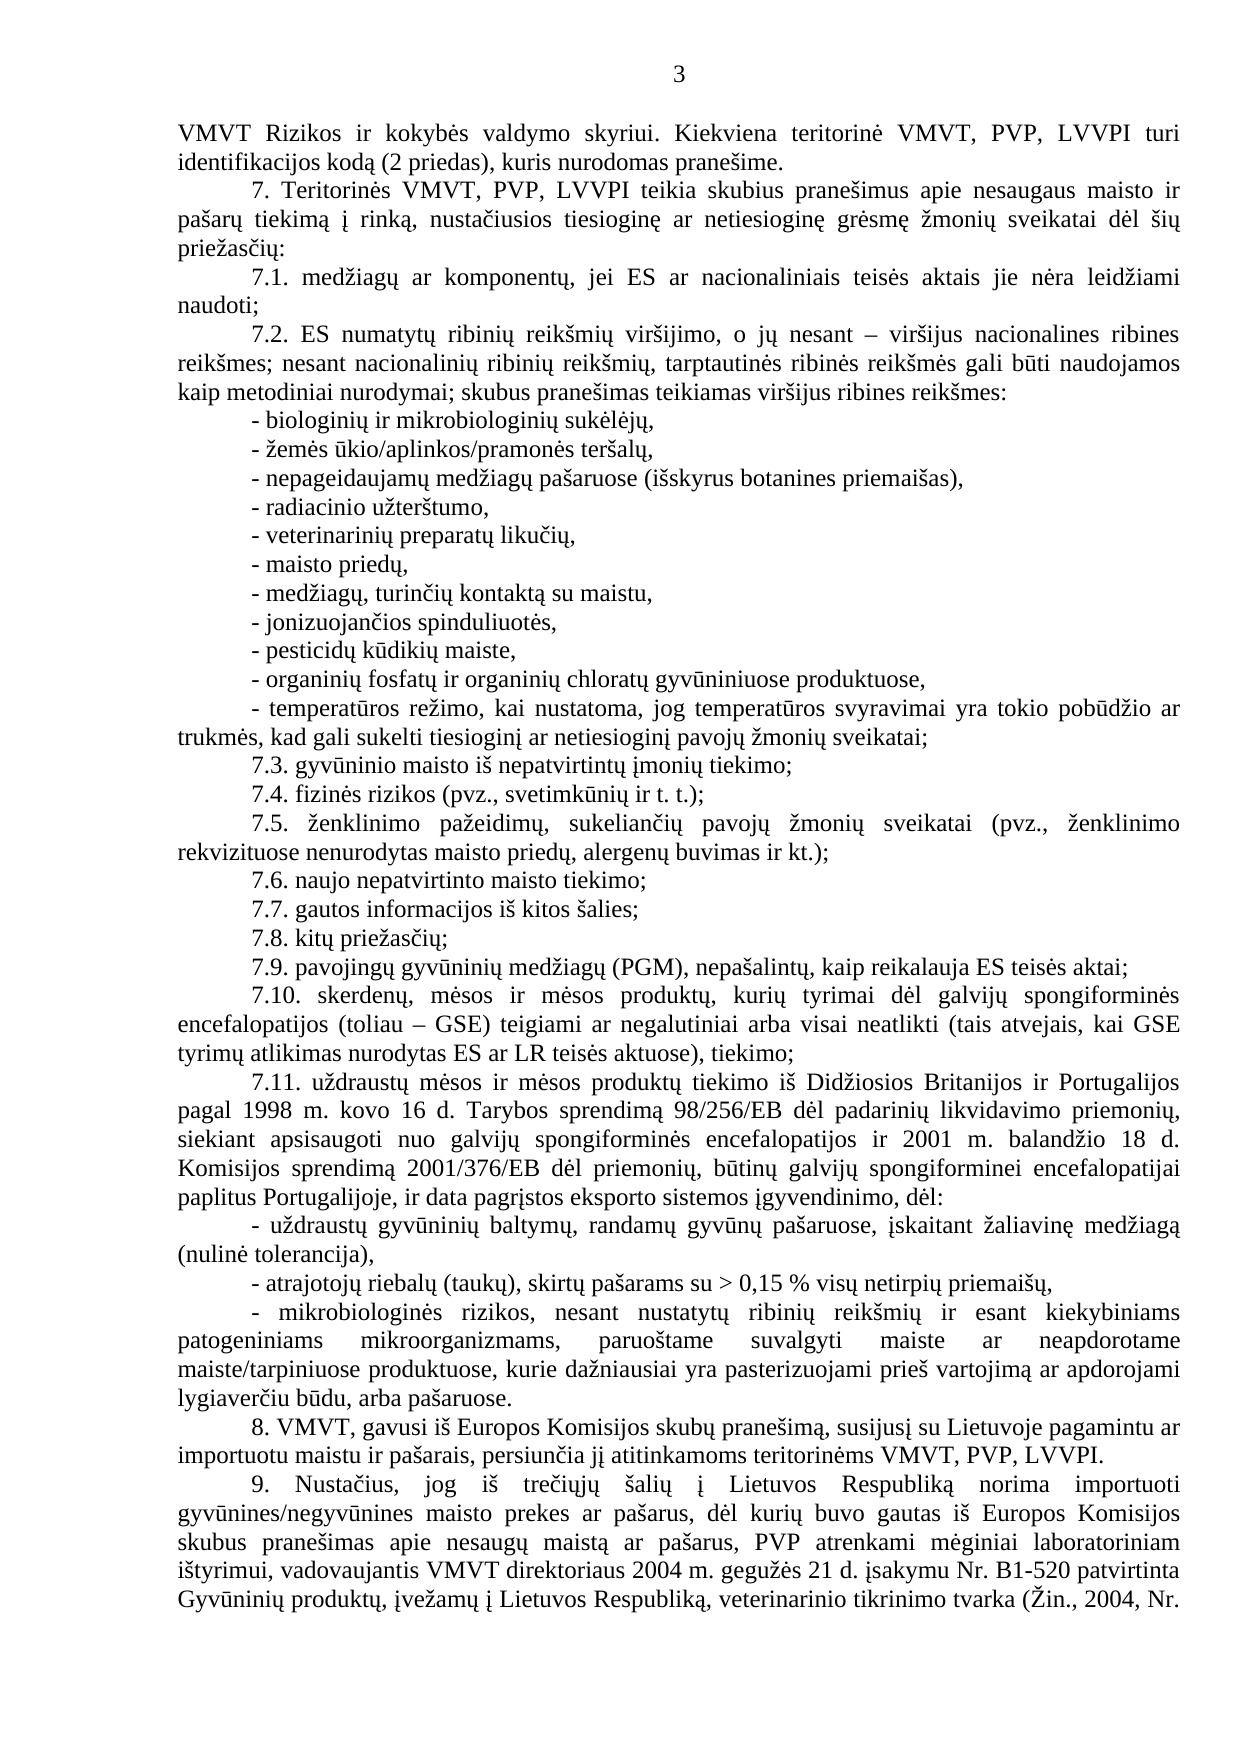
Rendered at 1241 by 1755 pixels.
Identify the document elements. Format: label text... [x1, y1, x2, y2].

text - organinių fosfatų ir organinių chloratų gyvūniniuose produktuose, [177, 664, 1181, 693]
text - temperatūros režimo, kai nustatoma, jog temperatūros svyravimai yra tokio pobūdžio ar trukmės, kad gali sukelti tiesioginį ar netiesioginį pavojų žmonių sveikatai; [177, 693, 1181, 751]
text VMVT Rizikos ir kokybės valdymo skyriui. Kiekviena teritorinė VMVT, PVP, LVVPI turi identifikacijos kodą (2 priedas), kuris nurodomas pranešime. [177, 118, 1181, 176]
text 7.8. kitų priežasčių; [177, 923, 1181, 952]
text 9. Nustačius, jog iš trečiųjų šalių į Lietuvos Respubliką norima importuoti gyvūnines/negyvūnines maisto prekes ar pašarus, dėl kurių buvo gautas iš Europos Komisijos skubus pranešimas apie nesaugų maistą ar pašarus, PVP atrenkami mėginiai laboratoriniam ištyrimui, vadovaujantis VMVT direktoriaus 2004 m. gegužės 21 d. įsakymu Nr. B1-520 patvirtinta Gyvūninių produktų, įvežamų į Lietuvos Respubliką, veterinarinio tikrinimo tvarka (Žin., 2004, Nr. [177, 1469, 1181, 1613]
text - veterinarinių preparatų likučių, [177, 521, 1181, 549]
text 7.7. gautos informacijos iš kitos šalies; [177, 894, 1181, 923]
text 7. Teritorinės VMVT, PVP, LVVPI teikia skubius pranešimus apie nesaugaus maisto ir pašarų tiekimą į rinką, nustačiusios tiesioginę ar netiesioginę grėsmę žmonių sveikatai dėl šių priežasčių: [177, 176, 1181, 262]
text - jonizuojančios spinduliuotės, [177, 607, 1181, 636]
text - žemės ūkio/aplinkos/pramonės teršalų, [177, 434, 1181, 463]
text - biologinių ir mikrobiologinių sukėlėjų, [177, 406, 1181, 434]
text 7.6. naujo nepatvirtinto maisto tiekimo; [177, 866, 1181, 894]
text 7.9. pavojingų gyvūninių medžiagų (PGM), nepašalintų, kaip reikalauja ES teisės aktai; [177, 952, 1181, 981]
text 7.4. fizinės rizikos (pvz., svetimkūnių ir t. t.); [177, 779, 1181, 808]
text - pesticidų kūdikių maiste, [177, 636, 1181, 664]
text 7.10. skerdenų, mėsos ir mėsos produktų, kurių tyrimai dėl galvijų spongiforminės encefalopatijos (toliau – GSE) teigiami ar negalutiniai arba visai neatlikti (tais atvejais, kai GSE tyrimų atlikimas nurodytas ES ar LR teisės aktuose), tiekimo; [177, 981, 1181, 1067]
text - mikrobiologinės rizikos, nesant nustatytų ribinių reikšmių ir esant kiekybiniams patogeniniams mikroorganizmams, paruoštame suvalgyti maiste ar neapdorotame maiste/tarpiniuose produktuose, kurie dažniausiai yra pasterizuojami prieš vartojimą ar apdorojami lygiaverčiu būdu, arba pašaruose. [177, 1297, 1181, 1412]
text 8. VMVT, gavusi iš Europos Komisijos skubų pranešimą, susijusį su Lietuvoje pagamintu ar importuotu maistu ir pašarais, persiunčia jį atitinkamoms teritorinėms VMVT, PVP, LVVPI. [177, 1412, 1181, 1469]
text 7.3. gyvūninio maisto iš nepatvirtintų įmonių tiekimo; [177, 751, 1181, 779]
text - maisto priedų, [177, 549, 1181, 578]
text 7.2. ES numatytų ribinių reikšmių viršijimo, o jų nesant – viršijus nacionalines ribines reikšmes; nesant nacionalinių ribinių reikšmių, tarptautinės ribinės reikšmės gali būti naudojamos kaip metodiniai nurodymai; skubus pranešimas teikiamas viršijus ribines reikšmes: [177, 319, 1181, 406]
text - uždraustų gyvūninių baltymų, randamų gyvūnų pašaruose, įskaitant žaliavinę medžiagą (nulinė tolerancija), [177, 1211, 1181, 1268]
text - nepageidaujamų medžiagų pašaruose (išskyrus botanines priemaišas), [177, 463, 1181, 492]
text 7.5. ženklinimo pažeidimų, sukeliančių pavojų žmonių sveikatai (pvz., ženklinimo rekvizituose nenurodytas maisto priedų, alergenų buvimas ir kt.); [177, 808, 1181, 866]
text - radiacinio užterštumo, [177, 492, 1181, 521]
text - medžiagų, turinčių kontaktą su maistu, [177, 578, 1181, 607]
text 7.1. medžiagų ar komponentų, jei ES ar nacionaliniais teisės aktais jie nėra leidžiami naudoti; [177, 262, 1181, 319]
text - atrajotojų riebalų (taukų), skirtų pašarams su > 0,15 % visų netirpių priemaišų, [177, 1268, 1181, 1297]
text 7.11. uždraustų mėsos ir mėsos produktų tiekimo iš Didžiosios Britanijos ir Portugalijos pagal 1998 m. kovo 16 d. Tarybos sprendimą 98/256/EB dėl padarinių likvidavimo priemonių, siekiant apsisaugoti nuo galvijų spongiforminės encefalopatijos ir 2001 m. balandžio 18 d. Komisijos sprendimą 2001/376/EB dėl priemonių, būtinų galvijų spongiforminei encefalopatijai paplitus Portugalijoje, ir data pagrįstos eksporto sistemos įgyvendinimo, dėl: [177, 1067, 1181, 1211]
